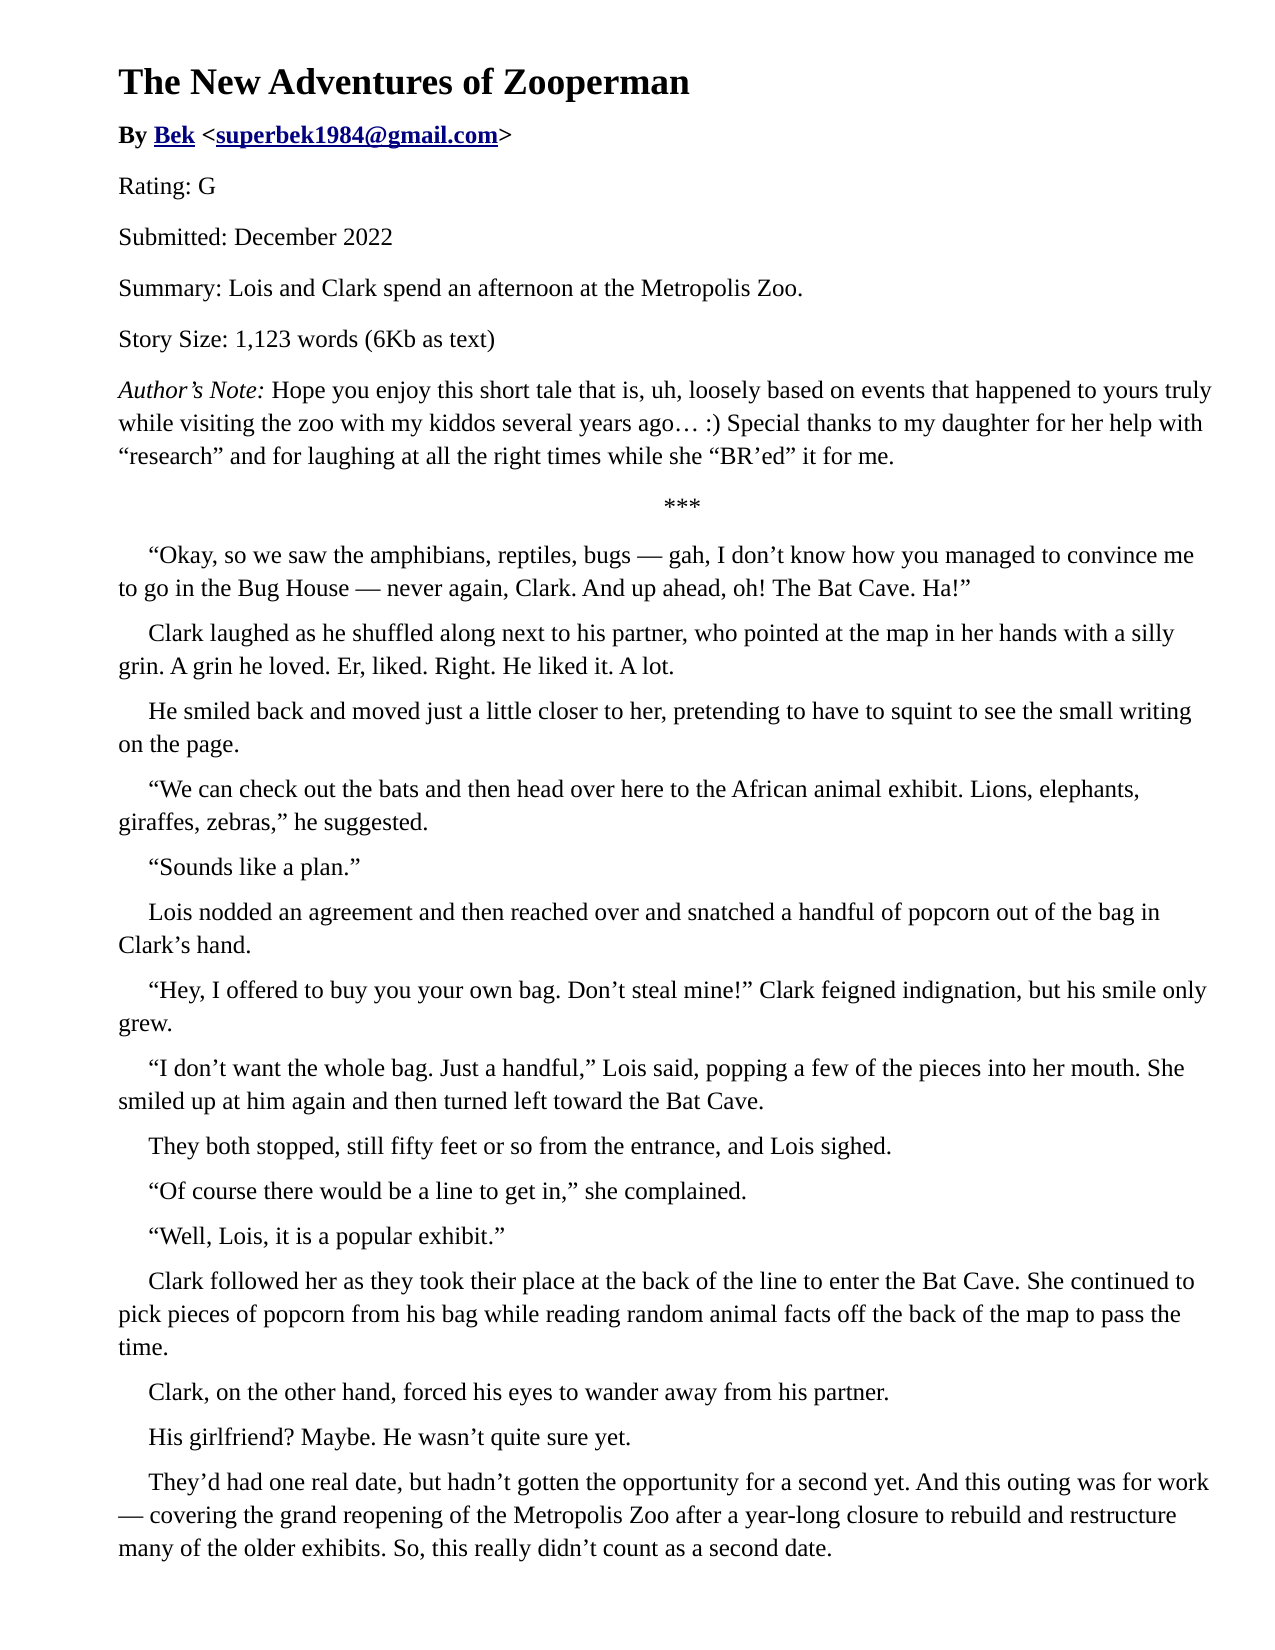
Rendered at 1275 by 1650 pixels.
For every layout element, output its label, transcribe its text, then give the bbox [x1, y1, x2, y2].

text They’d had one real date, but hadn’t gotten the opportunity for a second yet. And this outing was for work — covering the grand reopening of the Metropolis Zoo after a year-long closure to rebuild and restructure many of the older exhibits. So, this really didn’t count as a second date. [118, 1467, 1216, 1562]
text He smiled back and moved just a little closer to her, pretending to have to squint to see the small writing on the page. [118, 696, 1216, 758]
text By Bek <superbek1984@gmail.com> [118, 120, 1216, 149]
subtitle The New Adventures of Zooperman [118, 59, 1216, 102]
text Submitted: December 2022 [118, 222, 1216, 251]
text “Hey, I offered to buy you your own bag. Don’t steal mine!” Clark feigned indignation, but his smile only grew. [118, 975, 1216, 1037]
text Story Size: 1,123 words (6Kb as text) [118, 324, 1216, 353]
text “Of course there would be a line to get in,” she complained. [118, 1176, 1216, 1205]
text Clark laughed as he shuffled along next to his partner, who pointed at the map in her hands with a silly grin. A grin he loved. Er, liked. Right. He liked it. A lot. [118, 618, 1216, 680]
text Summary: Lois and Clark spend an afternoon at the Metropolis Zoo. [118, 273, 1216, 302]
text *** [118, 492, 1216, 521]
text Clark, on the other hand, forced his eyes to wander away from his partner. [118, 1377, 1216, 1406]
text “Sounds like a plan.” [118, 852, 1216, 881]
text Author’s Note: Hope you enjoy this short tale that is, uh, loosely based on events that happened to yours truly while visiting the zoo with my kiddos several years ago… :) Special thanks to my daughter for her help with “research” and for laughing at all the right times while she “BR’ed” it for me. [118, 375, 1216, 470]
text “Well, Lois, it is a popular exhibit.” [118, 1221, 1216, 1250]
text Rating: G [118, 171, 1216, 200]
text His girlfriend? Maybe. He wasn’t quite sure yet. [118, 1422, 1216, 1451]
text “I don’t want the whole bag. Just a handful,” Lois said, popping a few of the pieces into her mouth. She smiled up at him again and then turned left toward the Bat Cave. [118, 1053, 1216, 1115]
text “We can check out the bats and then head over here to the African animal exhibit. Lions, elephants, giraffes, zebras,” he suggested. [118, 774, 1216, 836]
text Lois nodded an agreement and then reached over and snatched a handful of popcorn out of the bag in Clark’s hand. [118, 897, 1216, 959]
text They both stopped, still fifty feet or so from the entrance, and Lois sighed. [118, 1131, 1216, 1160]
text “Okay, so we saw the amphibians, reptiles, bugs — gah, I don’t know how you managed to convince me to go in the Bug House — never again, Clark. And up ahead, oh! The Bat Cave. Ha!” [118, 540, 1216, 602]
text Clark followed her as they took their place at the back of the line to enter the Bat Cave. She continued to pick pieces of popcorn from his bag while reading random animal facts off the back of the map to pass the time. [118, 1266, 1216, 1361]
